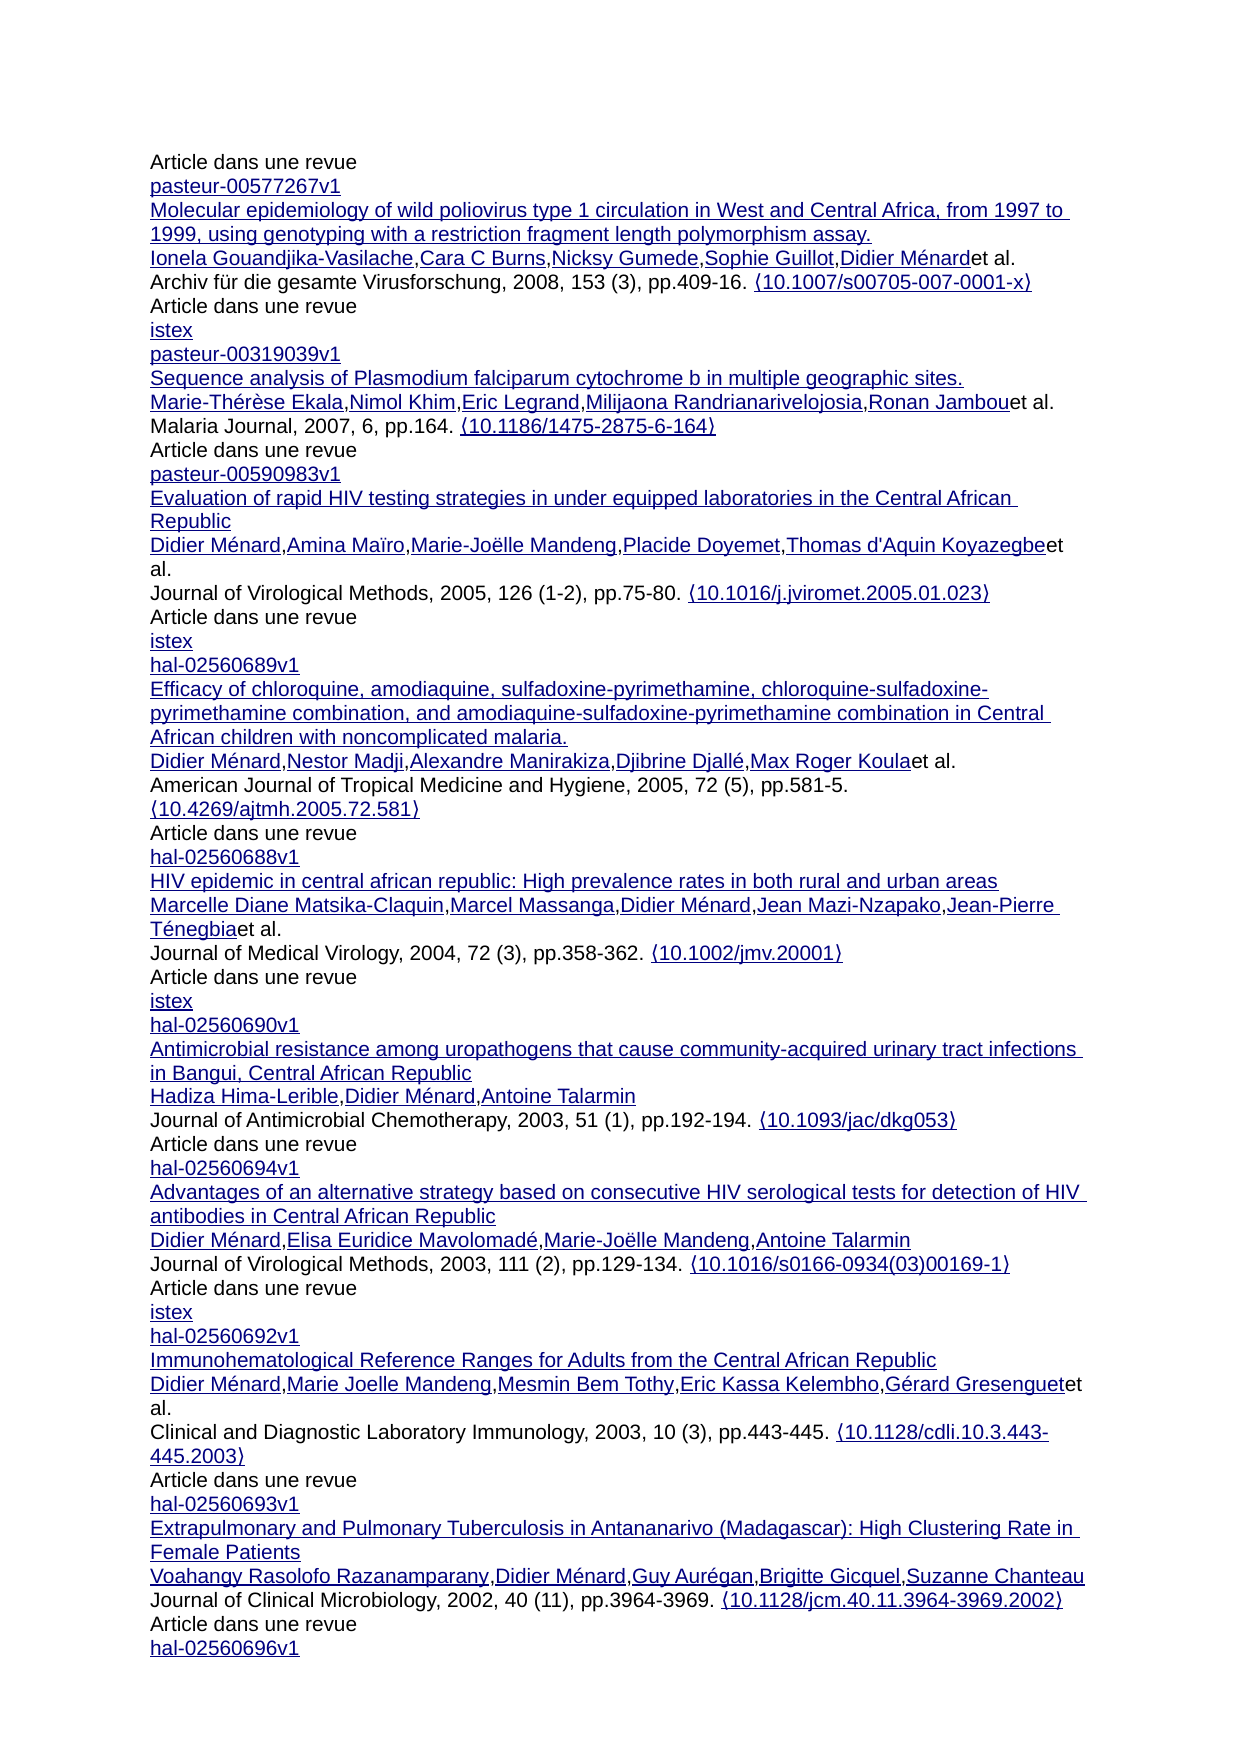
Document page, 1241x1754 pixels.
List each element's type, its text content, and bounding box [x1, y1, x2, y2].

table_cell Efficacy of chloroquine, amodiaquine, sulfadoxine-pyrimethamine, chloroquine-sulfadoxine-pyrimethamine combination, and amodiaquine-sulfadoxine-pyrimethamine combination in Central African children with noncomplicated malaria. Didier Ménard,Nestor Madji,Alexandre Manirakiza,Djibrine Djallé,Max Roger Koulaet al. American Journal of Tropical Medicine and Hygiene, 2005, 72 (5), pp.581-5. ⟨10.4269/ajtmh.2005.72.581⟩ Article dans une revue hal-02560688v1 [150, 677, 1090, 869]
table_cell Immunohematological Reference Ranges for Adults from the Central African Republic Didier Ménard,Marie Joelle Mandeng,Mesmin Bem Tothy,Eric Kassa Kelembho,Gérard Gresenguetet al. Clinical and Diagnostic Laboratory Immunology, 2003, 10 (3), pp.443-445. ⟨10.1128/cdli.10.3.443-445.2003⟩ Article dans une revue hal-02560693v1 [150, 1348, 1090, 1516]
table_cell Advantages of an alternative strategy based on consecutive HIV serological tests for detection of HIV antibodies in Central African Republic Didier Ménard,Elisa Euridice Mavolomadé,Marie-Joëlle Mandeng,Antoine Talarmin Journal of Virological Methods, 2003, 111 (2), pp.129-134. ⟨10.1016/s0166-0934(03)00169-1⟩ Article dans une revue istex hal-02560692v1 [150, 1180, 1090, 1348]
table_cell HIV epidemic in central african republic: High prevalence rates in both rural and urban areas Marcelle Diane Matsika-Claquin,Marcel Massanga,Didier Ménard,Jean Mazi-Nzapako,Jean-Pierre Ténegbiaet al. Journal of Medical Virology, 2004, 72 (3), pp.358-362. ⟨10.1002/jmv.20001⟩ Article dans une revue istex hal-02560690v1 [150, 869, 1090, 1036]
table_cell Antimicrobial resistance among uropathogens that cause community-acquired urinary tract infections in Bangui, Central African Republic Hadiza Hima-Lerible,Didier Ménard,Antoine Talarmin Journal of Antimicrobial Chemotherapy, 2003, 51 (1), pp.192-194. ⟨10.1093/jac/dkg053⟩ Article dans une revue hal-02560694v1 [150, 1036, 1090, 1180]
table_cell Evaluation of rapid HIV testing strategies in under equipped laboratories in the Central African Republic Didier Ménard,Amina Maïro,Marie-Joëlle Mandeng,Placide Doyemet,Thomas d'Aquin Koyazegbeet al. Journal of Virological Methods, 2005, 126 (1-2), pp.75-80. ⟨10.1016/j.jviromet.2005.01.023⟩ Article dans une revue istex hal-02560689v1 [150, 485, 1090, 677]
table_cell Molecular epidemiology of wild poliovirus type 1 circulation in West and Central Africa, from 1997 to 1999, using genotyping with a restriction fragment length polymorphism assay. Ionela Gouandjika-Vasilache,Cara C Burns,Nicksy Gumede,Sophie Guillot,Didier Ménardet al. Archiv für die gesamte Virusforschung, 2008, 153 (3), pp.409-16. ⟨10.1007/s00705-007-0001-x⟩ Article dans une revue istex pasteur-00319039v1 [150, 198, 1090, 366]
table_cell Extrapulmonary and Pulmonary Tuberculosis in Antananarivo (Madagascar): High Clustering Rate in Female Patients Voahangy Rasolofo Razanamparany,Didier Ménard,Guy Aurégan,Brigitte Gicquel,Suzanne Chanteau Journal of Clinical Microbiology, 2002, 40 (11), pp.3964-3969. ⟨10.1128/jcm.40.11.3964-3969.2002⟩ Article dans une revue hal-02560696v1 [150, 1516, 1090, 1659]
table_cell Sequence analysis of Plasmodium falciparum cytochrome b in multiple geographic sites. Marie-Thérèse Ekala,Nimol Khim,Eric Legrand,Milijaona Randrianarivelojosia,Ronan Jambouet al. Malaria Journal, 2007, 6, pp.164. ⟨10.1186/1475-2875-6-164⟩ Article dans une revue pasteur-00590983v1 [150, 366, 1090, 485]
table_cell Article dans une revue pasteur-00577267v1 [150, 150, 1090, 198]
